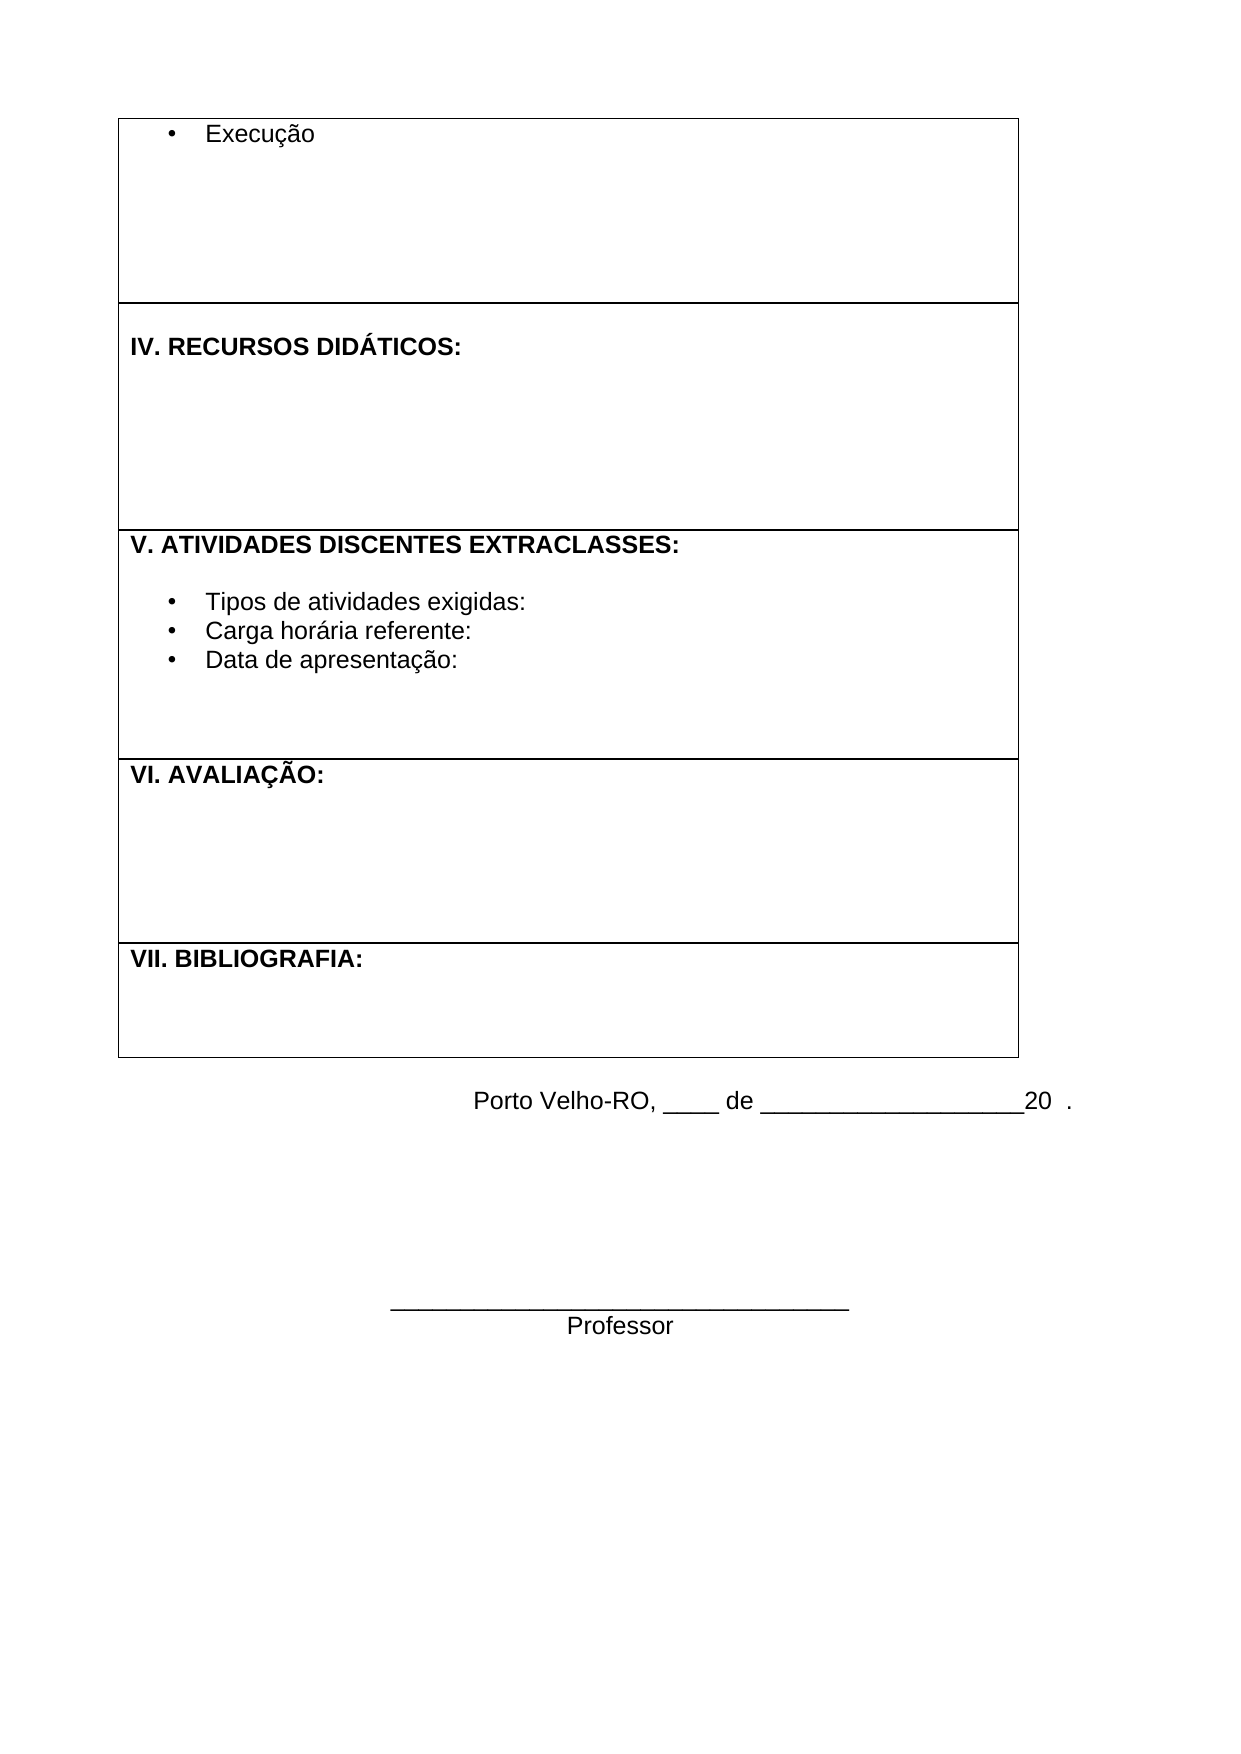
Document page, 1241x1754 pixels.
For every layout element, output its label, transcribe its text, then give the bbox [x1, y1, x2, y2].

text Professor [118, 1311, 1122, 1340]
table_cell VII. BIBLIOGRAFIA: [119, 944, 1018, 1057]
table_cell IV. RECURSOS DIDÁTICOS: [119, 304, 1018, 529]
text Porto Velho-RO, ____ de ___________________20 . [118, 1086, 1122, 1114]
table_cell V. ATIVIDADES DISCENTES EXTRACLASSES: Tipos de atividades exigidas: Carga horária referente: Data de apresentação: [119, 531, 1018, 758]
table_cell VI. AVALIAÇÃO: [119, 760, 1018, 942]
text _________________________________ [118, 1283, 1122, 1311]
table_cell IV. METODOLOGIA: Planejamento das aulas: Participação em Reuniões Pedagógicas: Elaboração de Material: Execução [119, 119, 1018, 302]
